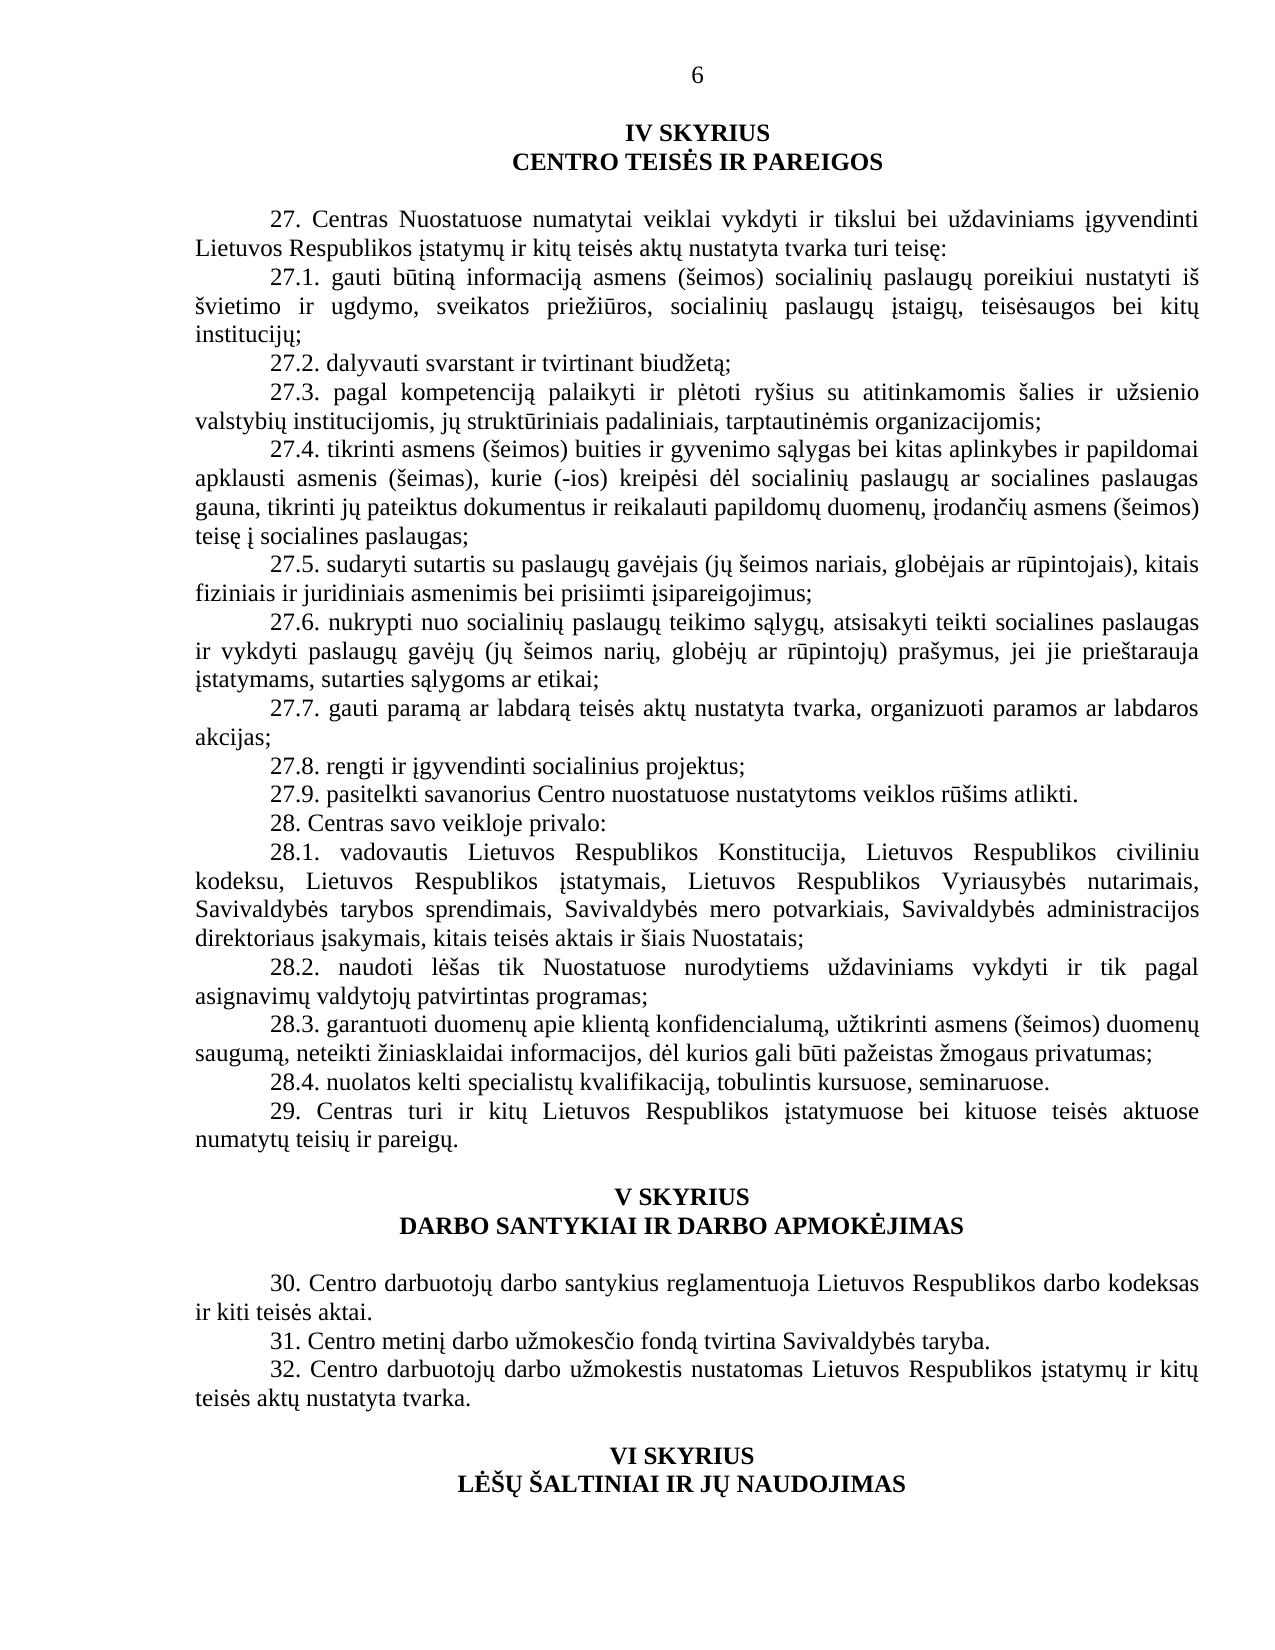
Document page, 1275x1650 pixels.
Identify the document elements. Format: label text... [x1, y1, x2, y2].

text 27.2. dalyvauti svarstant ir tvirtinant biudžetą; [195, 348, 1200, 377]
text IV SKYRIUS [195, 118, 1200, 147]
text 27. Centras Nuostatuose numatytai veiklai vykdyti ir tikslui bei uždaviniams įgyvendinti Lietuvos Respublikos įstatymų ir kitų teisės aktų nustatyta tvarka turi teisę: [195, 204, 1200, 262]
text 31. Centro metinį darbo užmokesčio fondą tvirtina Savivaldybės taryba. [195, 1326, 1200, 1354]
text 28.3. garantuoti duomenų apie klientą konfidencialumą, užtikrinti asmens (šeimos) duomenų saugumą, neteikti žiniasklaidai informacijos, dėl kurios gali būti pažeistas žmogaus privatumas; [195, 1009, 1200, 1067]
text DARBO SANTYKIAI IR DARBO APMOKĖJIMAS [164, 1211, 1200, 1239]
text 29. Centras turi ir kitų Lietuvos Respublikos įstatymuose bei kituose teisės aktuose numatytų teisių ir pareigų. [195, 1096, 1200, 1153]
text 28.1. vadovautis Lietuvos Respublikos Konstitucija, Lietuvos Respublikos civiliniu kodeksu, Lietuvos Respublikos įstatymais, Lietuvos Respublikos Vyriausybės nutarimais, Savivaldybės tarybos sprendimais, Savivaldybės mero potvarkiais, Savivaldybės administracijos direktoriaus įsakymais, kitais teisės aktais ir šiais Nuostatais; [195, 837, 1200, 952]
text 32. Centro darbuotojų darbo užmokestis nustatomas Lietuvos Respublikos įstatymų ir kitų teisės aktų nustatyta tvarka. [195, 1354, 1200, 1412]
text 27.1. gauti būtiną informaciją asmens (šeimos) socialinių paslaugų poreikiui nustatyti iš švietimo ir ugdymo, sveikatos priežiūros, socialinių paslaugų įstaigų, teisėsaugos bei kitų institucijų; [195, 262, 1200, 348]
text 27.4. tikrinti asmens (šeimos) buities ir gyvenimo sąlygas bei kitas aplinkybes ir papildomai apklausti asmenis (šeimas), kurie (-ios) kreipėsi dėl socialinių paslaugų ar socialines paslaugas gauna, tikrinti jų pateiktus dokumentus ir reikalauti papildomų duomenų, įrodančių asmens (šeimos) teisę į socialines paslaugas; [195, 434, 1200, 549]
text VI SKYRIUS [164, 1441, 1200, 1469]
text LĖŠŲ ŠALTINIAI IR JŲ NAUDOJIMAS [164, 1469, 1200, 1498]
text 27.3. pagal kompetenciją palaikyti ir plėtoti ryšius su atitinkamomis šalies ir užsienio valstybių institucijomis, jų struktūriniais padaliniais, tarptautinėmis organizacijomis; [195, 377, 1200, 434]
text 27.8. rengti ir įgyvendinti socialinius projektus; [195, 751, 1200, 779]
text V SKYRIUS [164, 1182, 1200, 1211]
text 27.7. gauti paramą ar labdarą teisės aktų nustatyta tvarka, organizuoti paramos ar labdaros akcijas; [195, 693, 1200, 751]
text 28.4. nuolatos kelti specialistų kvalifikaciją, tobulintis kursuose, seminaruose. [195, 1067, 1200, 1096]
text 28.2. naudoti lėšas tik Nuostatuose nurodytiems uždaviniams vykdyti ir tik pagal asignavimų valdytojų patvirtintas programas; [195, 952, 1200, 1009]
text 27.5. sudaryti sutartis su paslaugų gavėjais (jų šeimos nariais, globėjais ar rūpintojais), kitais fiziniais ir juridiniais asmenimis bei prisiimti įsipareigojimus; [195, 549, 1200, 607]
text CENTRO TEISĖS IR PAREIGOS [195, 147, 1200, 176]
text 28. Centras savo veikloje privalo: [195, 808, 1200, 837]
text 27.6. nukrypti nuo socialinių paslaugų teikimo sąlygų, atsisakyti teikti socialines paslaugas ir vykdyti paslaugų gavėjų (jų šeimos narių, globėjų ar rūpintojų) prašymus, jei jie prieštarauja įstatymams, sutarties sąlygoms ar etikai; [195, 607, 1200, 693]
text 30. Centro darbuotojų darbo santykius reglamentuoja Lietuvos Respublikos darbo kodeksas ir kiti teisės aktai. [195, 1268, 1200, 1326]
text 27.9. pasitelkti savanorius Centro nuostatuose nustatytoms veiklos rūšims atlikti. [195, 779, 1200, 808]
